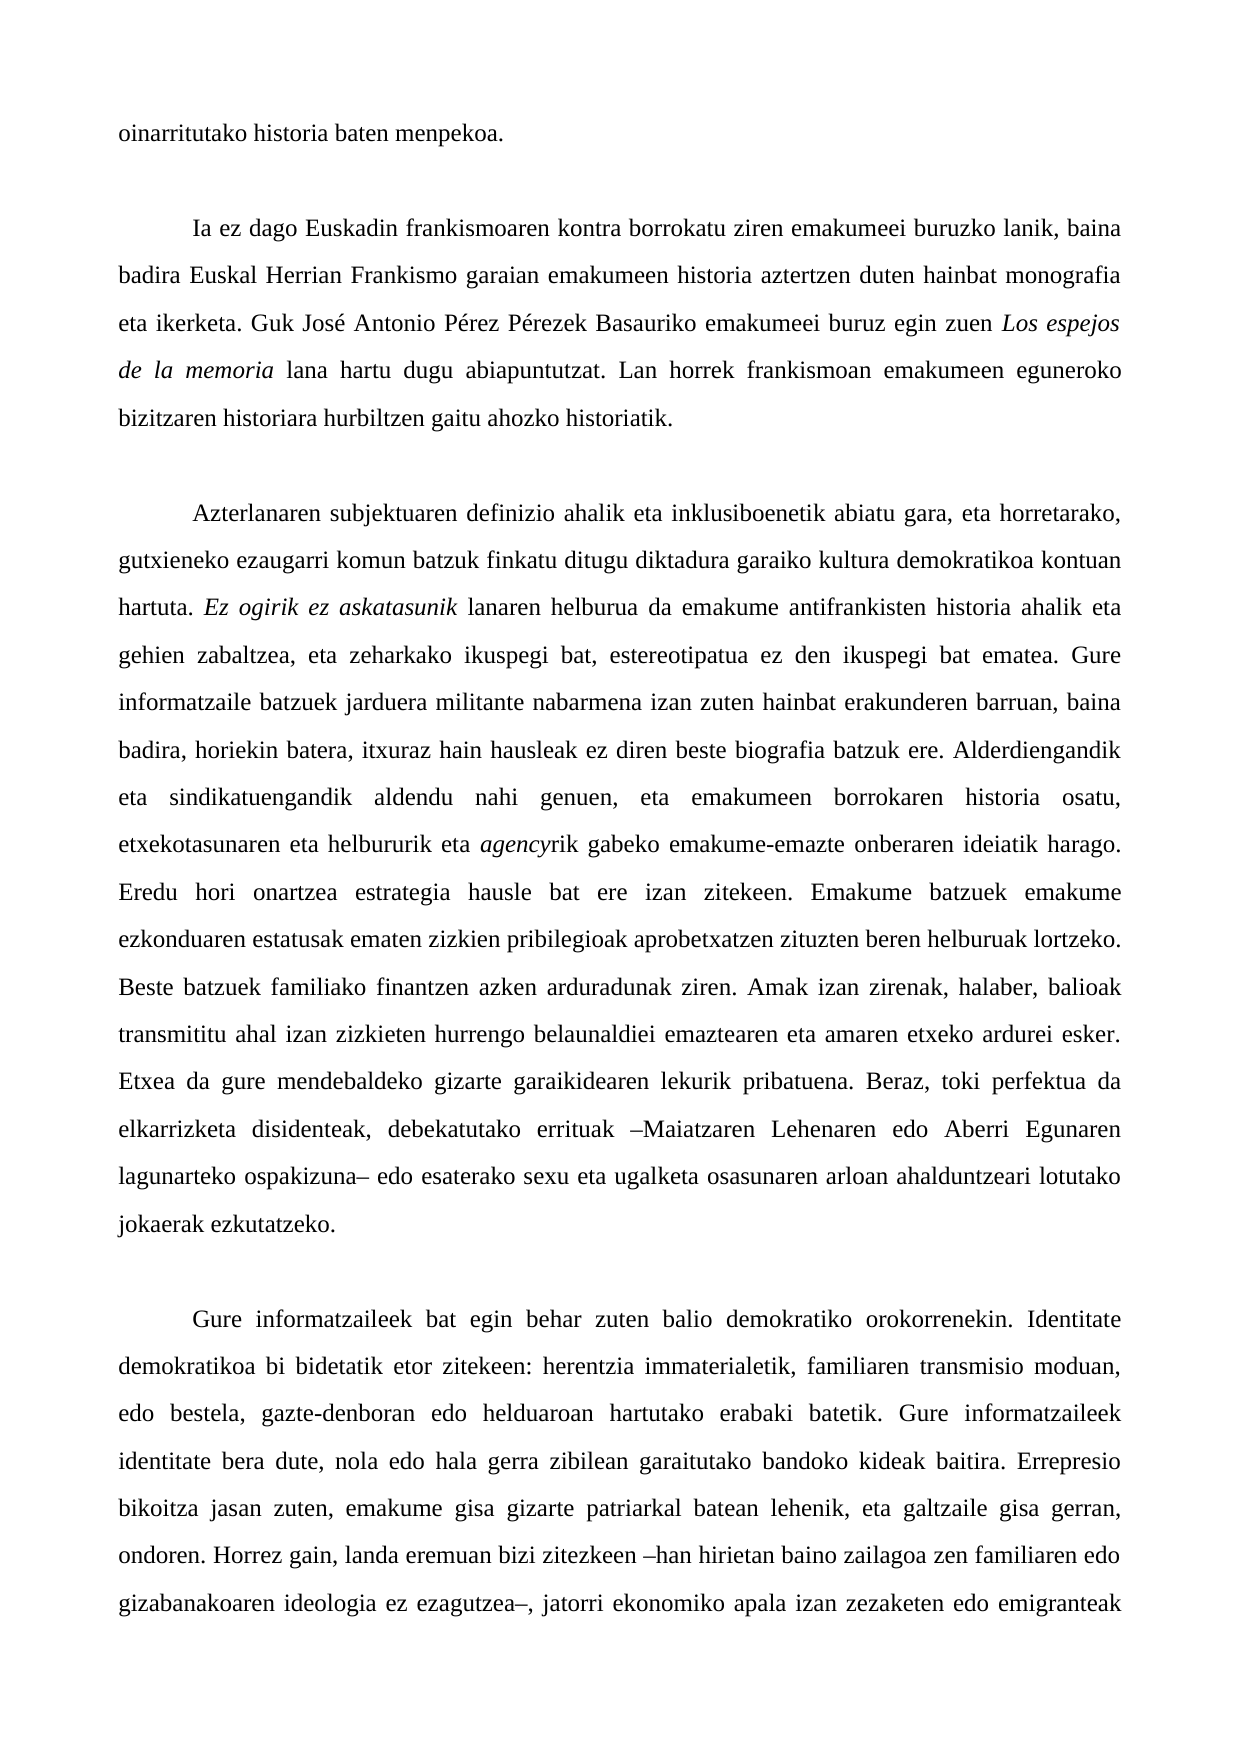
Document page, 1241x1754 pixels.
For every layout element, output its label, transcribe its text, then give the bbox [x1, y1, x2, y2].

text Ia ez dago Euskadin frankismoaren kontra borrokatu ziren emakumeei buruzko lanik, baina badira Euskal Herrian Frankismo garaian emakumeen historia aztertzen duten hainbat monografia eta ikerketa. Guk José Antonio Pérez Pérezek Basauriko emakumeei buruz egin zuen Los espejos de la memoria lana hartu dugu abiapuntutzat. Lan horrek frankismoan emakumeen eguneroko bizitzaren historiara hurbiltzen gaitu ahozko historiatik. [118, 213, 1122, 431]
text oinarritutako historia baten menpekoa. [118, 118, 1122, 147]
text Azterlanaren subjektuaren definizio ahalik eta inklusiboenetik abiatu gara, eta horretarako, gutxieneko ezaugarri komun batzuk finkatu ditugu diktadura garaiko kultura demokratikoa kontuan hartuta. Ez ogirik ez askatasunik lanaren helburua da emakume antifrankisten historia ahalik eta gehien zabaltzea, eta zeharkako ikuspegi bat, estereotipatua ez den ikuspegi bat ematea. Gure informatzaile batzuek jarduera militante nabarmena izan zuten hainbat erakunderen barruan, baina badira, horiekin batera, itxuraz hain hausleak ez diren beste biografia batzuk ere. Alderdiengandik eta sindikatuengandik aldendu nahi genuen, eta emakumeen borrokaren historia osatu, etxekotasunaren eta helbururik eta agencyrik gabeko emakume-emazte onberaren ideiatik harago. Eredu hori onartzea estrategia hausle bat ere izan zitekeen. Emakume batzuek emakume ezkonduaren estatusak ematen zizkien pribilegioak aprobetxatzen zituzten beren helburuak lortzeko. Beste batzuek familiako finantzen azken arduradunak ziren. Amak izan zirenak, halaber, balioak transmititu ahal izan zizkieten hurrengo belaunaldiei emaztearen eta amaren etxeko ardurei esker. Etxea da gure mendebaldeko gizarte garaikidearen lekurik pribatuena. Beraz, toki perfektua da elkarrizketa disidenteak, debekatutako errituak –Maiatzaren Lehenaren edo Aberri Egunaren lagunarteko ospakizuna– edo esaterako sexu eta ugalketa osasunaren arloan ahalduntzeari lotutako jokaerak ezkutatzeko. [118, 498, 1122, 1237]
text Gure informatzaileek bat egin behar zuten balio demokratiko orokorrenekin. Identitate demokratikoa bi bidetatik etor zitekeen: herentzia immaterialetik, familiaren transmisio moduan, edo bestela, gazte-denboran edo helduaroan hartutako erabaki batetik. Gure informatzaileek identitate bera dute, nola edo hala gerra zibilean garaitutako bandoko kideak baitira. Errepresio bikoitza jasan zuten, emakume gisa gizarte patriarkal batean lehenik, eta galtzaile gisa gerran, ondoren. Horrez gain, landa eremuan bizi zitezkeen –han hirietan baino zailagoa zen familiaren edo gizabanakoaren ideologia ez ezagutzea–, jatorri ekonomiko apala izan zezaketen edo emigranteak [118, 1304, 1122, 1617]
